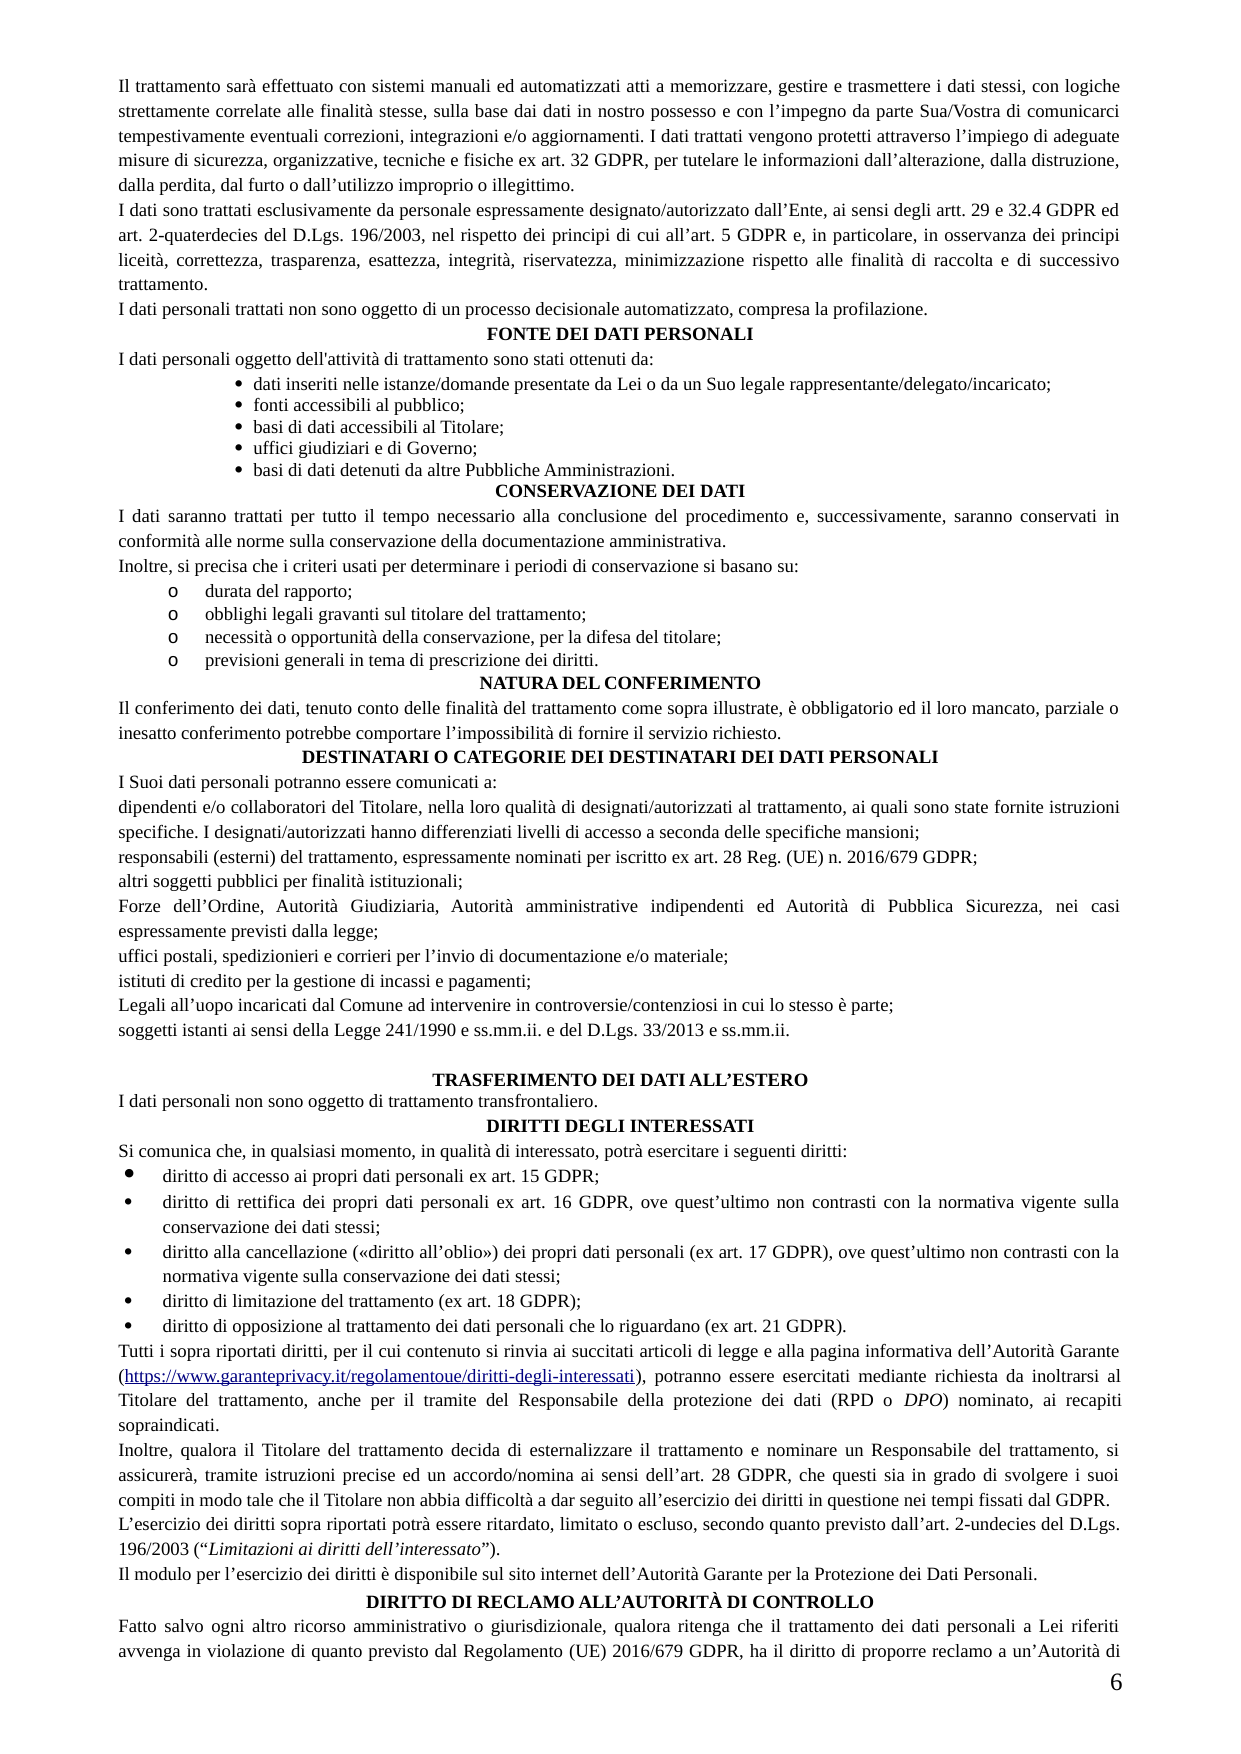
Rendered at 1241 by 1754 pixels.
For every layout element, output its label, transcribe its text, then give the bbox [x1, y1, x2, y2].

list uffici postali, spedizionieri e corrieri per l’invio di documentazione e/o materiale; [118, 945, 1122, 966]
text Tutti i sopra riportati diritti, per il cui contenuto si rinvia ai succitati articoli di legge e alla pagina informativa dell’Autorità Garante (https://www.garanteprivacy.it/regolamentoue/diritti-degli-interessati), potranno essere esercitati mediante richiesta da inoltrarsi al Titolare del trattamento, anche per il tramite del Responsabile della protezione dei dati (RPD o DPO) nominato, ai recapiti sopraindicati. [118, 1340, 1122, 1436]
text Fatto salvo ogni altro ricorso amministrativo o giurisdizionale, qualora ritenga che il trattamento dei dati personali a Lei riferiti avvenga in violazione di quanto previsto dal Regolamento (UE) 2016/679 GDPR, ha il diritto di proporre reclamo a un’Autorità di [118, 1615, 1122, 1662]
text DESTINATARI O CATEGORIE DEI DESTINATARI DEI DATI PERSONALI [118, 746, 1122, 768]
list diritto di accesso ai propri dati personali ex art. 15 GDPR; [125, 1164, 1122, 1187]
text FONTE DEI DATI PERSONALI [118, 323, 1122, 344]
text I dati personali non sono oggetto di trattamento transfrontaliero. [118, 1090, 1122, 1112]
list dati inseriti nelle istanze/domande presentate da Lei o da un Suo legale rappresentante/delegato/incaricato; [235, 372, 1122, 394]
list soggetti istanti ai sensi della Legge 241/1990 e ss.mm.ii. e del D.Lgs. 33/2013 e ss.mm.ii. [118, 1019, 1122, 1041]
text I Suoi dati personali potranno essere comunicati a: [118, 771, 1122, 793]
text Inoltre, qualora il Titolare del trattamento decida di esternalizzare il trattamento e nominare un Responsabile del trattamento, si assicurerà, tramite istruzioni precise ed un accordo/nomina ai sensi dell’art. 28 GDPR, che questi sia in grado di svolgere i suoi compiti in modo tale che il Titolare non abbia difficoltà a dar seguito all’esercizio dei diritti in questione nei tempi fissati dal GDPR. [118, 1439, 1122, 1510]
list basi di dati accessibili al Titolare; [235, 416, 1122, 437]
text DIRITTI DEGLI INTERESSATI [118, 1115, 1122, 1137]
list basi di dati detenuti da altre Pubbliche Amministrazioni. [235, 459, 1122, 480]
list Forze dell’Ordine, Autorità Giudiziaria, Autorità amministrative indipendenti ed Autorità di Pubblica Sicurezza, nei casi espressamente previsti dalla legge; [118, 895, 1122, 941]
list necessità o opportunità della conservazione, per la difesa del titolare; [167, 626, 1122, 649]
list istituti di credito per la gestione di incassi e pagamenti; [118, 969, 1122, 991]
text DIRITTO DI RECLAMO ALL’AUTORITÀ DI CONTROLLO [118, 1591, 1122, 1612]
list durata del rapporto; [167, 579, 1122, 603]
text Il trattamento sarà effettuato con sistemi manuali ed automatizzati atti a memorizzare, gestire e trasmettere i dati stessi, con logiche strettamente correlate alle finalità stesse, sulla base dai dati in nostro possesso e con l’impegno da parte Sua/Vostra di comunicarci tempestivamente eventuali correzioni, integrazioni e/o aggiornamenti. I dati trattati vengono protetti attraverso l’impiego di adeguate misure di sicurezza, organizzative, tecniche e fisiche ex art. 32 GDPR, per tutelare le informazioni dall’alterazione, dalla distruzione, dalla perdita, dal furto o dall’utilizzo improprio o illegittimo. [118, 75, 1122, 196]
list diritto di limitazione del trattamento (ex art. 18 GDPR); [125, 1290, 1122, 1312]
text TRASFERIMENTO DEI DATI ALL’ESTERO [118, 1069, 1122, 1090]
text Si comunica che, in qualsiasi momento, in qualità di interessato, potrà esercitare i seguenti diritti: [118, 1140, 1122, 1161]
list Legali all’uopo incaricati dal Comune ad intervenire in controversie/contenziosi in cui lo stesso è parte; [118, 994, 1122, 1016]
list obblighi legali gravanti sul titolare del trattamento; [167, 603, 1122, 626]
list dipendenti e/o collaboratori del Titolare, nella loro qualità di designati/autorizzati al trattamento, ai quali sono state fornite istruzioni specifiche. I designati/autorizzati hanno differenziati livelli di accesso a seconda delle specifiche mansioni; [118, 796, 1122, 842]
text Inoltre, si precisa che i criteri usati per determinare i periodi di conservazione si basano su: [118, 555, 1122, 576]
text Il modulo per l’esercizio dei diritti è disponibile sul sito internet dell’Autorità Garante per la Protezione dei Dati Personali. [118, 1563, 1122, 1584]
list diritto di rettifica dei propri dati personali ex art. 16 GDPR, ove quest’ultimo non contrasti con la normativa vigente sulla conservazione dei dati stessi; [125, 1191, 1122, 1237]
list fonti accessibili al pubblico; [235, 394, 1122, 416]
text L’esercizio dei diritti sopra riportati potrà essere ritardato, limitato o escluso, secondo quanto previsto dall’art. 2-undecies del D.Lgs. 196/2003 (“Limitazioni ai diritti dell’interessato”). [118, 1513, 1122, 1559]
list diritto di opposizione al trattamento dei dati personali che lo riguardano (ex art. 21 GDPR). [125, 1315, 1122, 1336]
list diritto alla cancellazione («diritto all’oblio») dei propri dati personali (ex art. 17 GDPR), ove quest’ultimo non contrasti con la normativa vigente sulla conservazione dei dati stessi; [125, 1241, 1122, 1287]
text Il conferimento dei dati, tenuto conto delle finalità del trattamento come sopra illustrate, è obbligatorio ed il loro mancato, parziale o inesatto conferimento potrebbe comportare l’impossibilità di fornire il servizio richiesto. [118, 697, 1122, 743]
text I dati personali trattati non sono oggetto di un processo decisionale automatizzato, compresa la profilazione. [118, 298, 1122, 320]
text I dati sono trattati esclusivamente da personale espressamente designato/autorizzato dall’Ente, ai sensi degli artt. 29 e 32.4 GDPR ed art. 2-quaterdecies del D.Lgs. 196/2003, nel rispetto dei principi di cui all’art. 5 GDPR e, in particolare, in osservanza dei principi liceità, correttezza, trasparenza, esattezza, integrità, riservatezza, minimizzazione rispetto alle finalità di raccolta e di successivo trattamento. [118, 199, 1122, 295]
text I dati personali oggetto dell'attività di trattamento sono stati ottenuti da: [118, 348, 1122, 369]
text NATURA DEL CONFERIMENTO [118, 672, 1122, 693]
list previsioni generali in tema di prescrizione dei diritti. [167, 649, 1122, 672]
list altri soggetti pubblici per finalità istituzionali; [118, 870, 1122, 892]
list uffici giudiziari e di Governo; [235, 437, 1122, 459]
text CONSERVAZIONE DEI DATI [118, 480, 1122, 502]
list responsabili (esterni) del trattamento, espressamente nominati per iscritto ex art. 28 Reg. (UE) n. 2016/679 GDPR; [118, 846, 1122, 867]
text I dati saranno trattati per tutto il tempo necessario alla conclusione del procedimento e, successivamente, saranno conservati in conformità alle norme sulla conservazione della documentazione amministrativa. [118, 505, 1122, 551]
